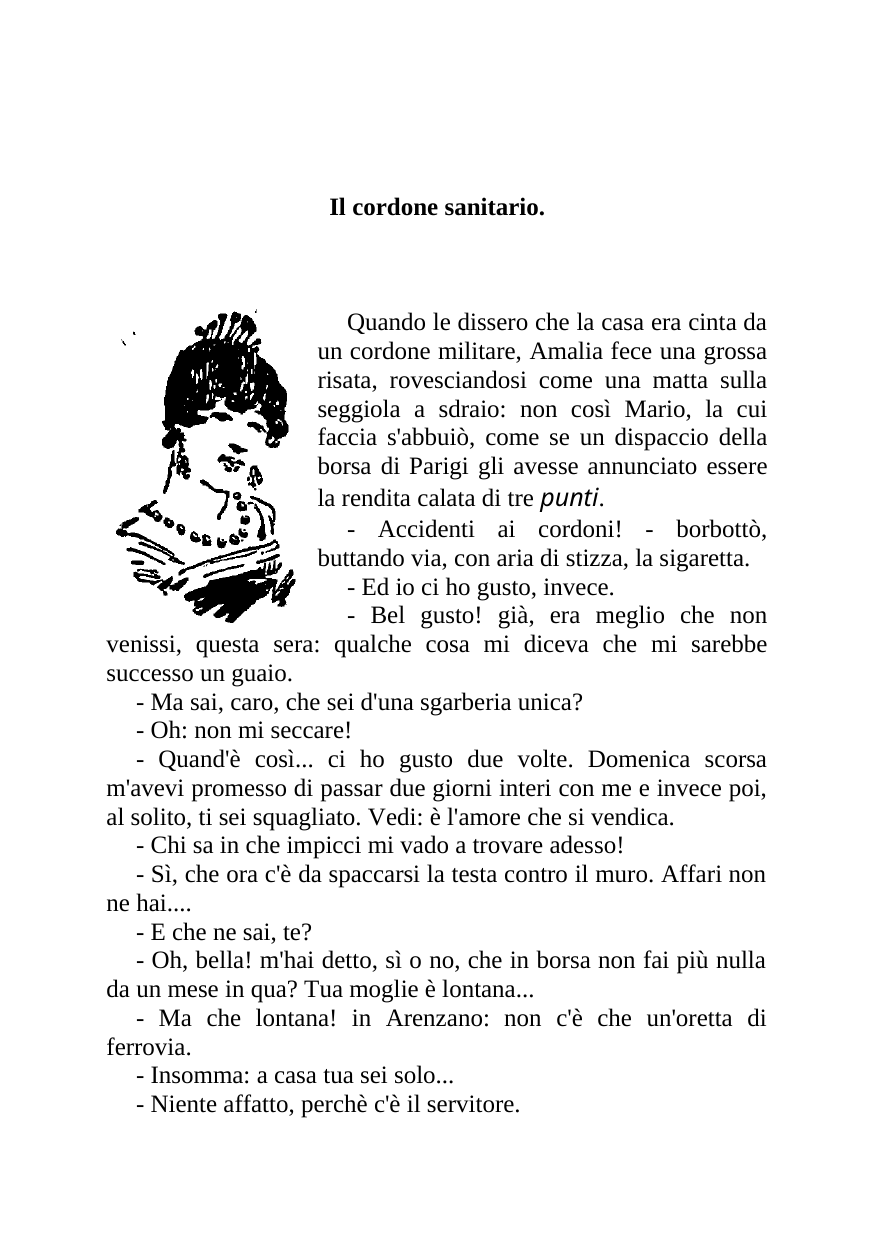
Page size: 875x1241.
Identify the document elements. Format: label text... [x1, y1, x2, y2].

text - Ma sai, caro, che sei d'una sgarberia unica? [106, 687, 768, 715]
text - Ed io ci ho gusto, invece. [298, 572, 768, 600]
text Quando le dissero che la casa era cinta da un cordone militare, Amalia fece una grossa risata, rovesciandosi come una matta sulla seggiola a sdraio: non così Mario, la cui faccia s'abbuiò, come se un dispaccio della borsa di Parigi gli avesse annunciato essere la rendita calata di tre punti. [106, 307, 768, 627]
picture [107, 308, 297, 626]
text - Oh: non mi seccare! [106, 715, 768, 744]
text - Niente affatto, perchè c'è il servitore. [106, 1089, 768, 1118]
text - Ma che lontana! in Arenzano: non c'è che un'oretta di ferrovia. [106, 1003, 768, 1060]
text - Oh, bella! m'hai detto, sì o no, che in borsa non fai più nulla da un mese in qua? Tua moglie è lontana... [106, 945, 768, 1003]
text - Insomma: a casa tua sei solo... [106, 1060, 768, 1089]
text - Sì, che ora c'è da spaccarsi la testa contro il muro. Affari non ne hai.... [106, 859, 768, 917]
text - Chi sa in che impicci mi vado a trovare adesso! [106, 830, 768, 859]
text - Bel gusto! già, era meglio che non venissi, questa sera: qualche cosa mi diceva che mi sarebbe successo un guaio. [106, 600, 768, 687]
text - E che ne sai, te? [106, 917, 768, 945]
text - Quand'è così... ci ho gusto due volte. Domenica scorsa m'avevi promesso di passar due giorni interi con me e invece poi, al solito, ti sei squagliato. Vedi: è l'amore che si vendica. [106, 744, 768, 830]
text Il cordone sanitario. [106, 192, 768, 221]
text - Accidenti ai cordoni! - borbottò, buttando via, con aria di stizza, la sigaretta. [298, 514, 768, 572]
